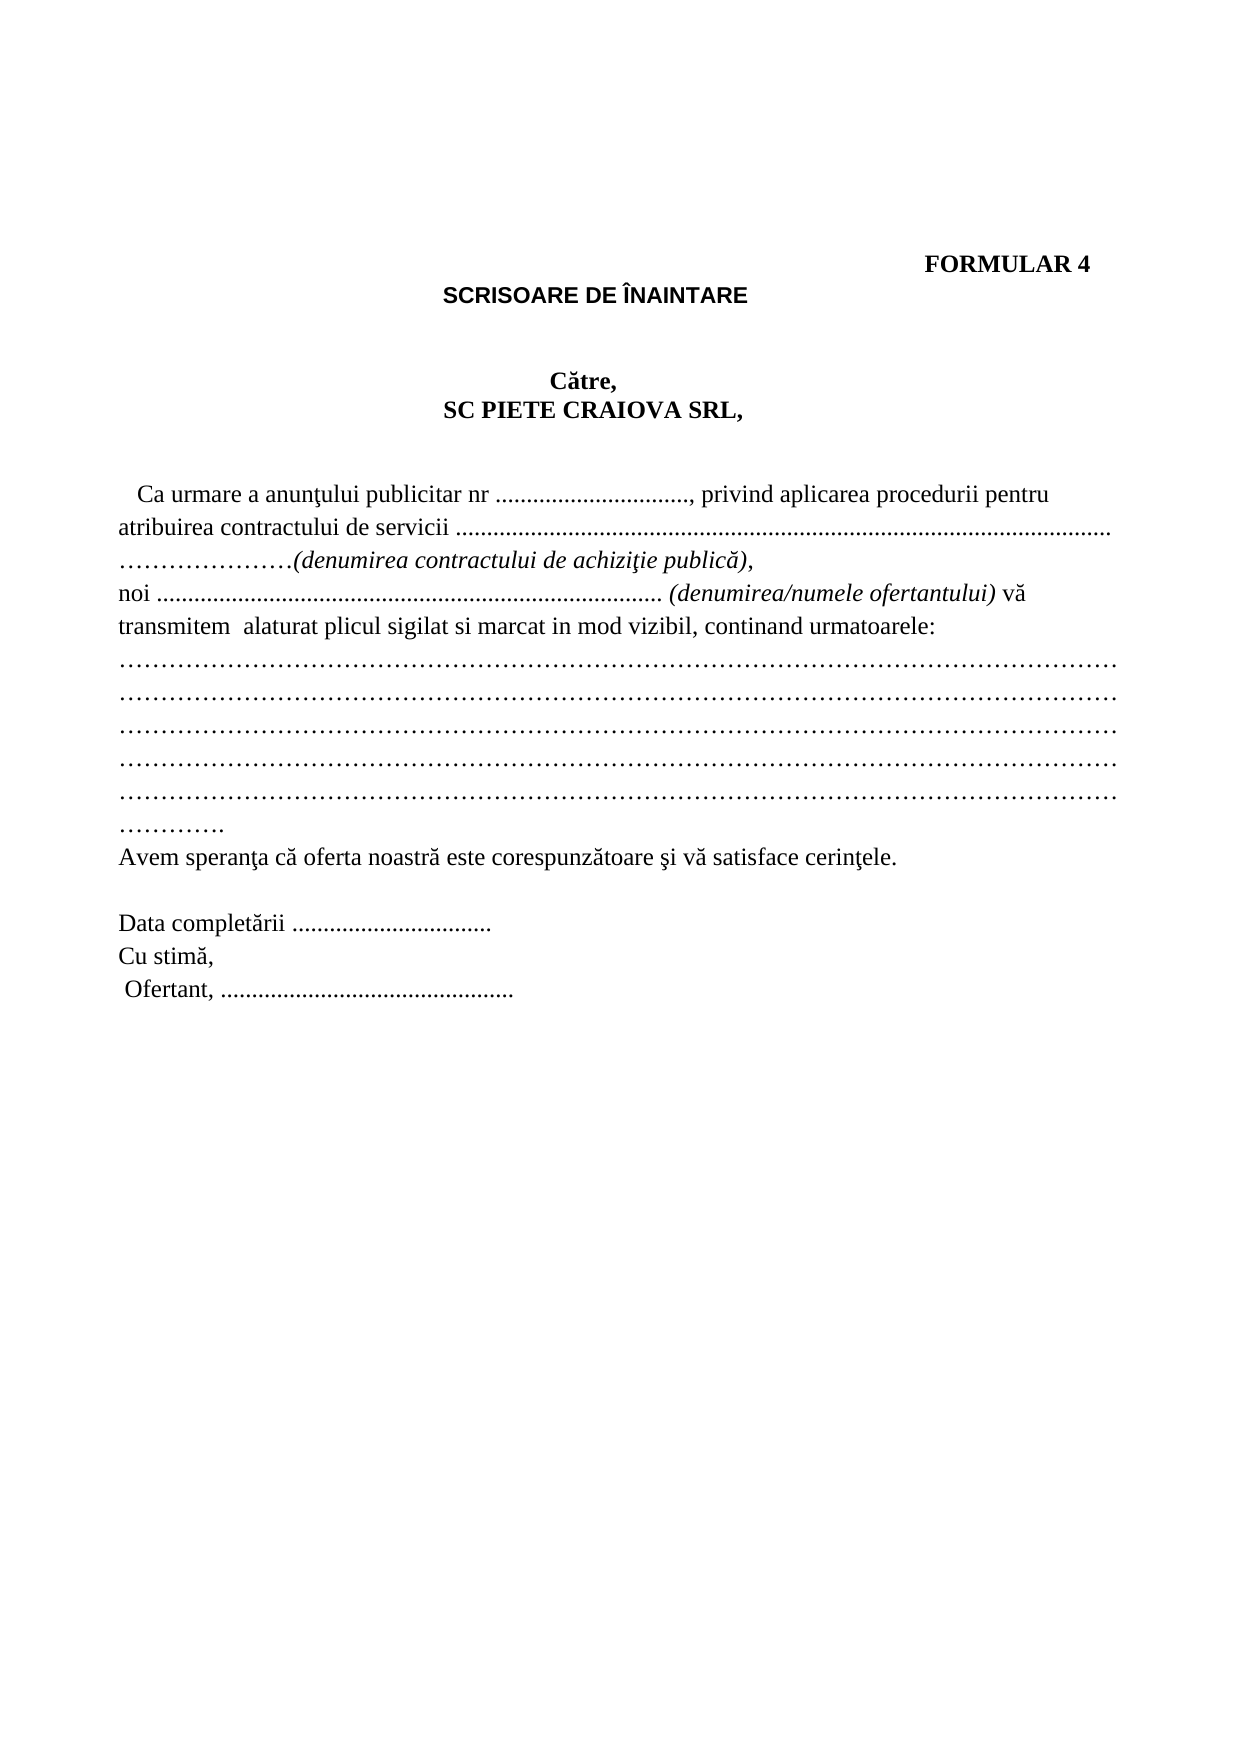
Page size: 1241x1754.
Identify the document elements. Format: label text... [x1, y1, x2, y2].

text Avem speranţa că oferta noastră este corespunzătoare şi vă satisface cerinţele. [118, 842, 1134, 871]
text Către, [118, 366, 1134, 395]
text Ofertant, ............................................... [118, 974, 1134, 1003]
text Ca urmare a anunţului publicitar nr ..............................., privind aplicarea procedurii pentru atribuirea contractului de servicii ......................................................................................................... …………………(denumirea contractului de achiziţie publică), noi ................................................................................. (denumirea/numele ofertantului) vă transmitem alaturat plicul sigilat si marcat in mod vizibil, continand urmatoarele: [118, 479, 1134, 640]
text Cu stimă, [118, 941, 1134, 970]
text SC PIETE CRAIOVA SRL, [118, 395, 1134, 424]
text FORMULAR 4 [118, 249, 1134, 278]
text ………………………………………………………………………………………………………………………………………………………………………………………………………………………………………………………………………………………………………………………………………………………………………………………………………………………………………………………………………………………………………………………………………………………………. [118, 644, 1134, 838]
text SCRISOARE DE ÎNAINTARE [118, 282, 1134, 309]
text Data completării ................................ [118, 908, 1134, 937]
